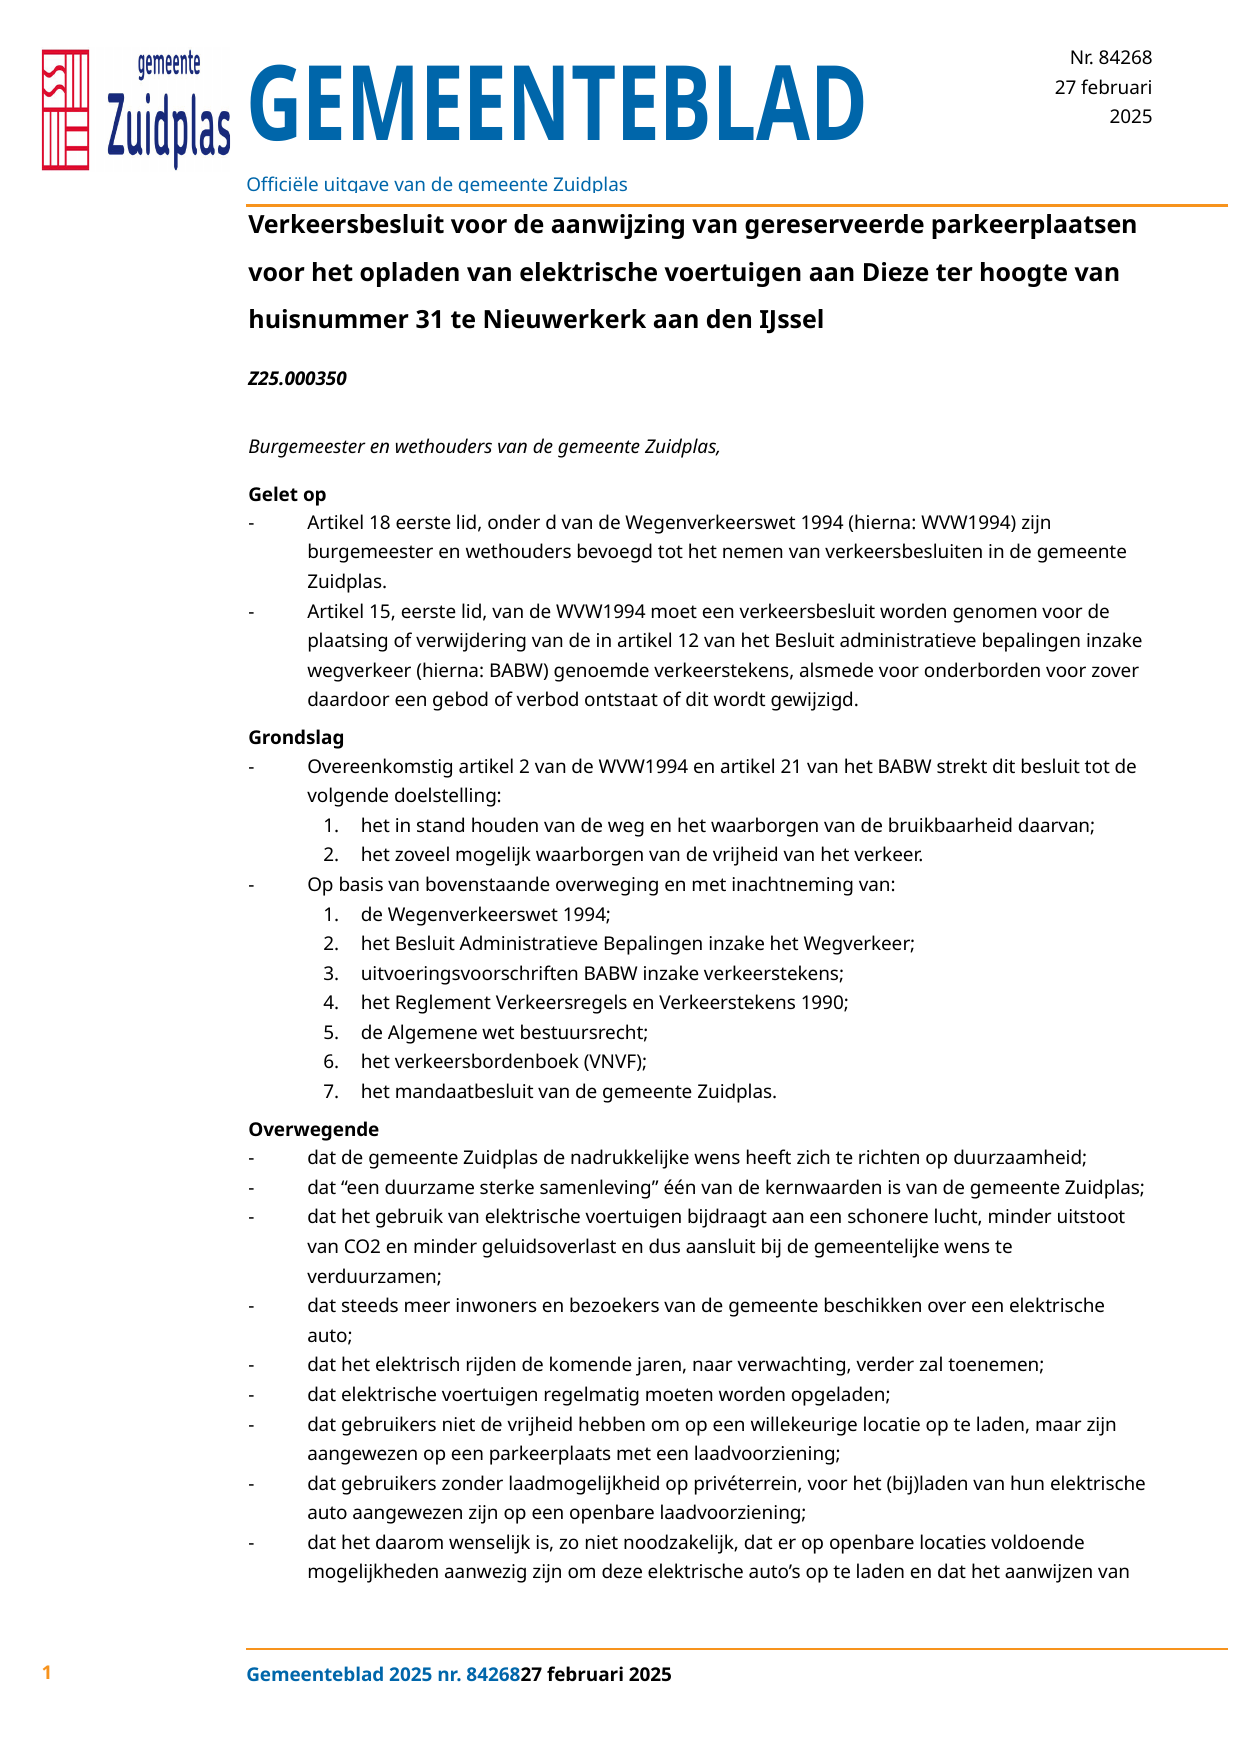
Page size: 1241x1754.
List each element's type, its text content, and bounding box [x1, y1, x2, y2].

list dat steeds meer inwoners en bezoekers van de gemeente beschikken over een elektrische auto; [248, 1292, 1152, 1348]
list dat het elektrisch rijden de komende jaren, naar verwachting, verder zal toenemen; [248, 1352, 1152, 1377]
list dat het daarom wenselijk is, zo niet noodzakelijk, dat er op openbare locaties voldoende mogelijkheden aanwezig zijn om deze elektrische auto’s op te laden en dat het aanwijzen van [248, 1529, 1152, 1584]
list Overeenkomstig artikel 2 van de WVW1994 en artikel 21 van het BABW strekt dit besluit tot de volgende doelstelling: [248, 753, 1152, 808]
list het Reglement Verkeersregels en Verkeerstekens 1990; [323, 989, 1152, 1015]
list Artikel 18 eerste lid, onder d van de Wegenverkeerswet 1994 (hierna: WVW1994) zijn burgemeester en wethouders bevoegd tot het nemen van verkeersbesluiten in de gemeente Zuidplas. [248, 509, 1152, 594]
list dat “een duurzame sterke samenleving” één van de kernwaarden is van de gemeente Zuidplas; [248, 1174, 1152, 1200]
text Verkeersbesluit voor de aanwijzing van gereserveerde parkeerplaatsen voor het opladen van elektrische voertuigen aan Dieze ter hoogte van huisnummer 31 te Nieuwerkerk aan den IJssel [248, 207, 1152, 336]
list dat de gemeente Zuidplas de nadrukkelijke wens heeft zich te richten op duurzaamheid; [248, 1144, 1152, 1170]
list Artikel 15, eerste lid, van de WVW1994 moet een verkeersbesluit worden genomen voor de plaatsing of verwijdering van de in artikel 12 van het Besluit administratieve bepalingen inzake wegverkeer (hierna: BABW) genoemde verkeerstekens, alsmede voor onderborden voor zover daardoor een gebod of verbod ontstaat of dit wordt gewijzigd. [248, 598, 1152, 712]
text Grondslag [248, 724, 1152, 750]
list het mandaatbesluit van de gemeente Zuidplas. [323, 1078, 1152, 1104]
list de Algemene wet bestuursrecht; [323, 1019, 1152, 1045]
list Op basis van bovenstaande overweging en met inachtneming van: [248, 871, 1152, 897]
list dat het gebruik van elektrische voertuigen bijdraagt aan een schonere lucht, minder uitstoot van CO2 en minder geluidsoverlast en dus aansluit bij de gemeentelijke wens te verduurzamen; [248, 1204, 1152, 1289]
text Burgemeester en wethouders van de gemeente Zuidplas, [248, 433, 1152, 459]
text Gelet op [248, 481, 1152, 507]
list dat elektrische voertuigen regelmatig moeten worden opgeladen; [248, 1381, 1152, 1407]
list dat gebruikers niet de vrijheid hebben om op een willekeurige locatie op te laden, maar zijn aangewezen op een parkeerplaats met een laadvoorziening; [248, 1411, 1152, 1466]
list het zoveel mogelijk waarborgen van de vrijheid van het verkeer. [323, 842, 1152, 867]
text Z25.000350 [248, 366, 1152, 391]
list uitvoeringsvoorschriften BABW inzake verkeerstekens; [323, 960, 1152, 986]
list het Besluit Administratieve Bepalingen inzake het Wegverkeer; [323, 930, 1152, 956]
list dat gebruikers zonder laadmogelijkheid op privéterrein, voor het (bij)laden van hun elektrische auto aangewezen zijn op een openbare laadvoorziening; [248, 1470, 1152, 1525]
picture [41, 47, 231, 172]
list het verkeersbordenboek (VNVF); [323, 1049, 1152, 1074]
text Overwegende [248, 1116, 1152, 1142]
list het in stand houden van de weg en het waarborgen van de bruikbaarheid daarvan; [323, 812, 1152, 838]
list de Wegenverkeerswet 1994; [323, 901, 1152, 927]
